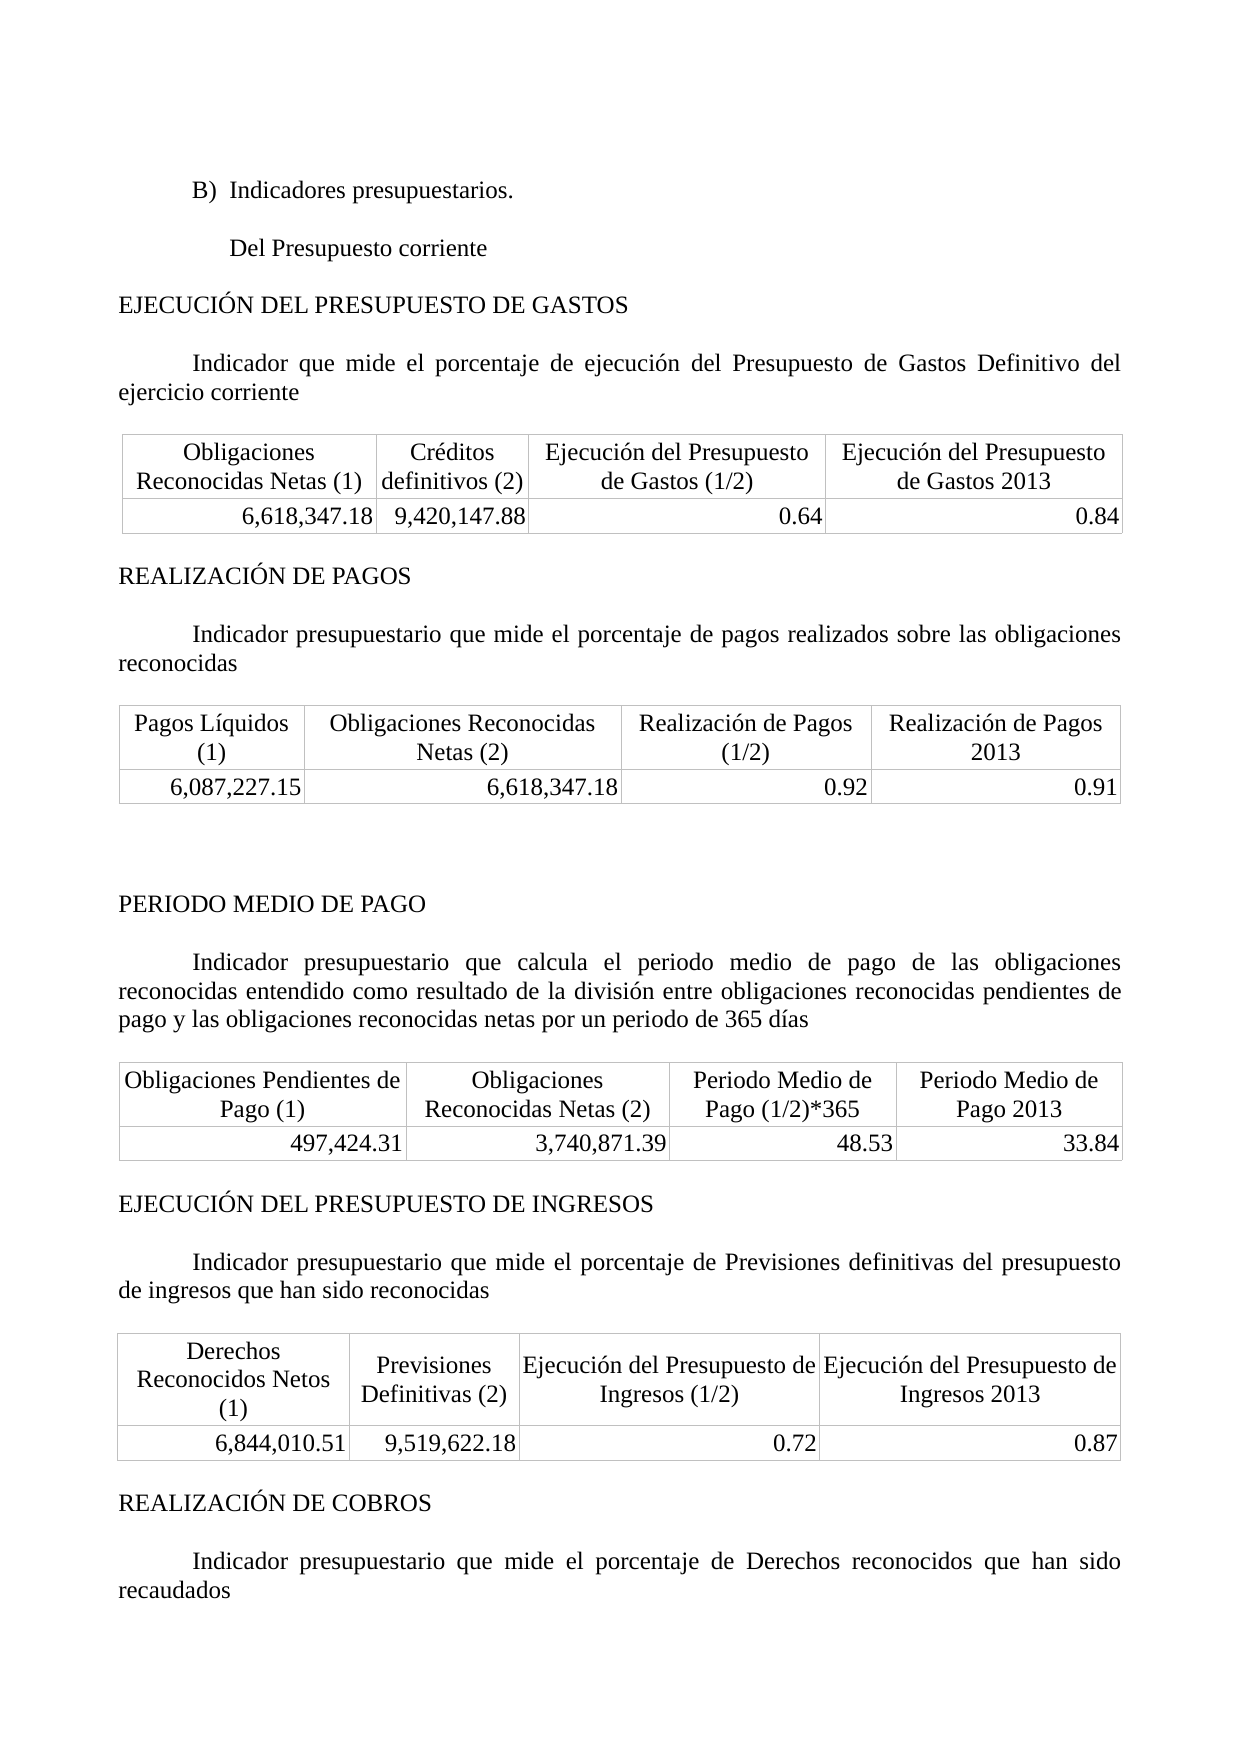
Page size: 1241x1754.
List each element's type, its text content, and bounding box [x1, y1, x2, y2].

text Indicador que mide el porcentaje de ejecución del Presupuesto de Gastos Definitivo del ejercicio corriente [118, 348, 1122, 406]
text Del Presupuesto corriente [229, 233, 1122, 262]
text Indicador presupuestario que mide el porcentaje de Derechos reconocidos que han sido recaudados [118, 1546, 1122, 1603]
table_cell 6.618.347,18 [305, 770, 621, 803]
table_header Obligaciones Pendientes de Pago (1) [120, 1063, 406, 1126]
table_cell 497.424,31 [120, 1127, 406, 1160]
text EJECUCIÓN DEL PRESUPUESTO DE INGRESOS [118, 1189, 1122, 1218]
table_header Previsiones Definitivas (2) [350, 1334, 519, 1425]
table_header Obligaciones Reconocidas Netas (2) [305, 706, 621, 768]
table_header Ejecución del Presupuesto de Ingresos (1/2) [520, 1334, 819, 1425]
table_cell 0,72 [520, 1426, 819, 1460]
table_header Periodo Medio de Pago 2013 [897, 1063, 1122, 1126]
text Indicador presupuestario que calcula el periodo medio de pago de las obligaciones reconocidas entendido como resultado de la división entre obligaciones reconocidas pendientes de pago y las obligaciones reconocidas netas por un periodo de 365 días [118, 947, 1122, 1033]
table_header Realización de Pagos 2013 [872, 706, 1120, 768]
table_header Créditos definitivos (2) [377, 435, 528, 498]
table_cell 0,84 [826, 499, 1122, 532]
table_cell 0,91 [872, 770, 1120, 803]
table_cell 0,92 [622, 770, 871, 803]
table_cell 6.844.010,51 [118, 1426, 349, 1460]
text REALIZACIÓN DE PAGOS [118, 561, 1122, 590]
table_cell 48,53 [670, 1127, 896, 1160]
table_cell 9.420.147,88 [377, 499, 528, 532]
table_cell 9.519.622,18 [350, 1426, 519, 1460]
list Indicadores presupuestarios. [192, 176, 1122, 204]
table_cell 0,64 [529, 499, 825, 532]
table_header Realización de Pagos (1/2) [622, 706, 871, 768]
text REALIZACIÓN DE COBROS [118, 1488, 1122, 1517]
table_cell 0,87 [820, 1426, 1120, 1460]
table_header Obligaciones Reconocidas Netas (1) [123, 435, 376, 498]
table_cell 6.618.347,18 [123, 499, 376, 532]
table_cell 33,84 [897, 1127, 1122, 1160]
table_header Ejecución del Presupuesto de Ingresos 2013 [820, 1334, 1120, 1425]
table_header Pagos Líquidos (1) [120, 706, 304, 768]
table_header Ejecución del Presupuesto de Gastos 2013 [826, 435, 1122, 498]
table_header Derechos Reconocidos Netos (1) [118, 1334, 349, 1425]
table_header Ejecución del Presupuesto de Gastos (1/2) [529, 435, 825, 498]
text Indicador presupuestario que mide el porcentaje de pagos realizados sobre las obligaciones reconocidas [118, 619, 1122, 676]
text PERIODO MEDIO DE PAGO [118, 889, 1122, 918]
table_cell 6.087.227,15 [120, 770, 304, 803]
table_header Periodo Medio de Pago (1/2)*365 [670, 1063, 896, 1126]
table_header Obligaciones Reconocidas Netas (2) [407, 1063, 669, 1126]
table_cell 3.740.871,39 [407, 1127, 669, 1160]
text EJECUCIÓN DEL PRESUPUESTO DE GASTOS [118, 291, 1122, 319]
text Indicador presupuestario que mide el porcentaje de Previsiones definitivas del presupuesto de ingresos que han sido reconocidas [118, 1247, 1122, 1304]
